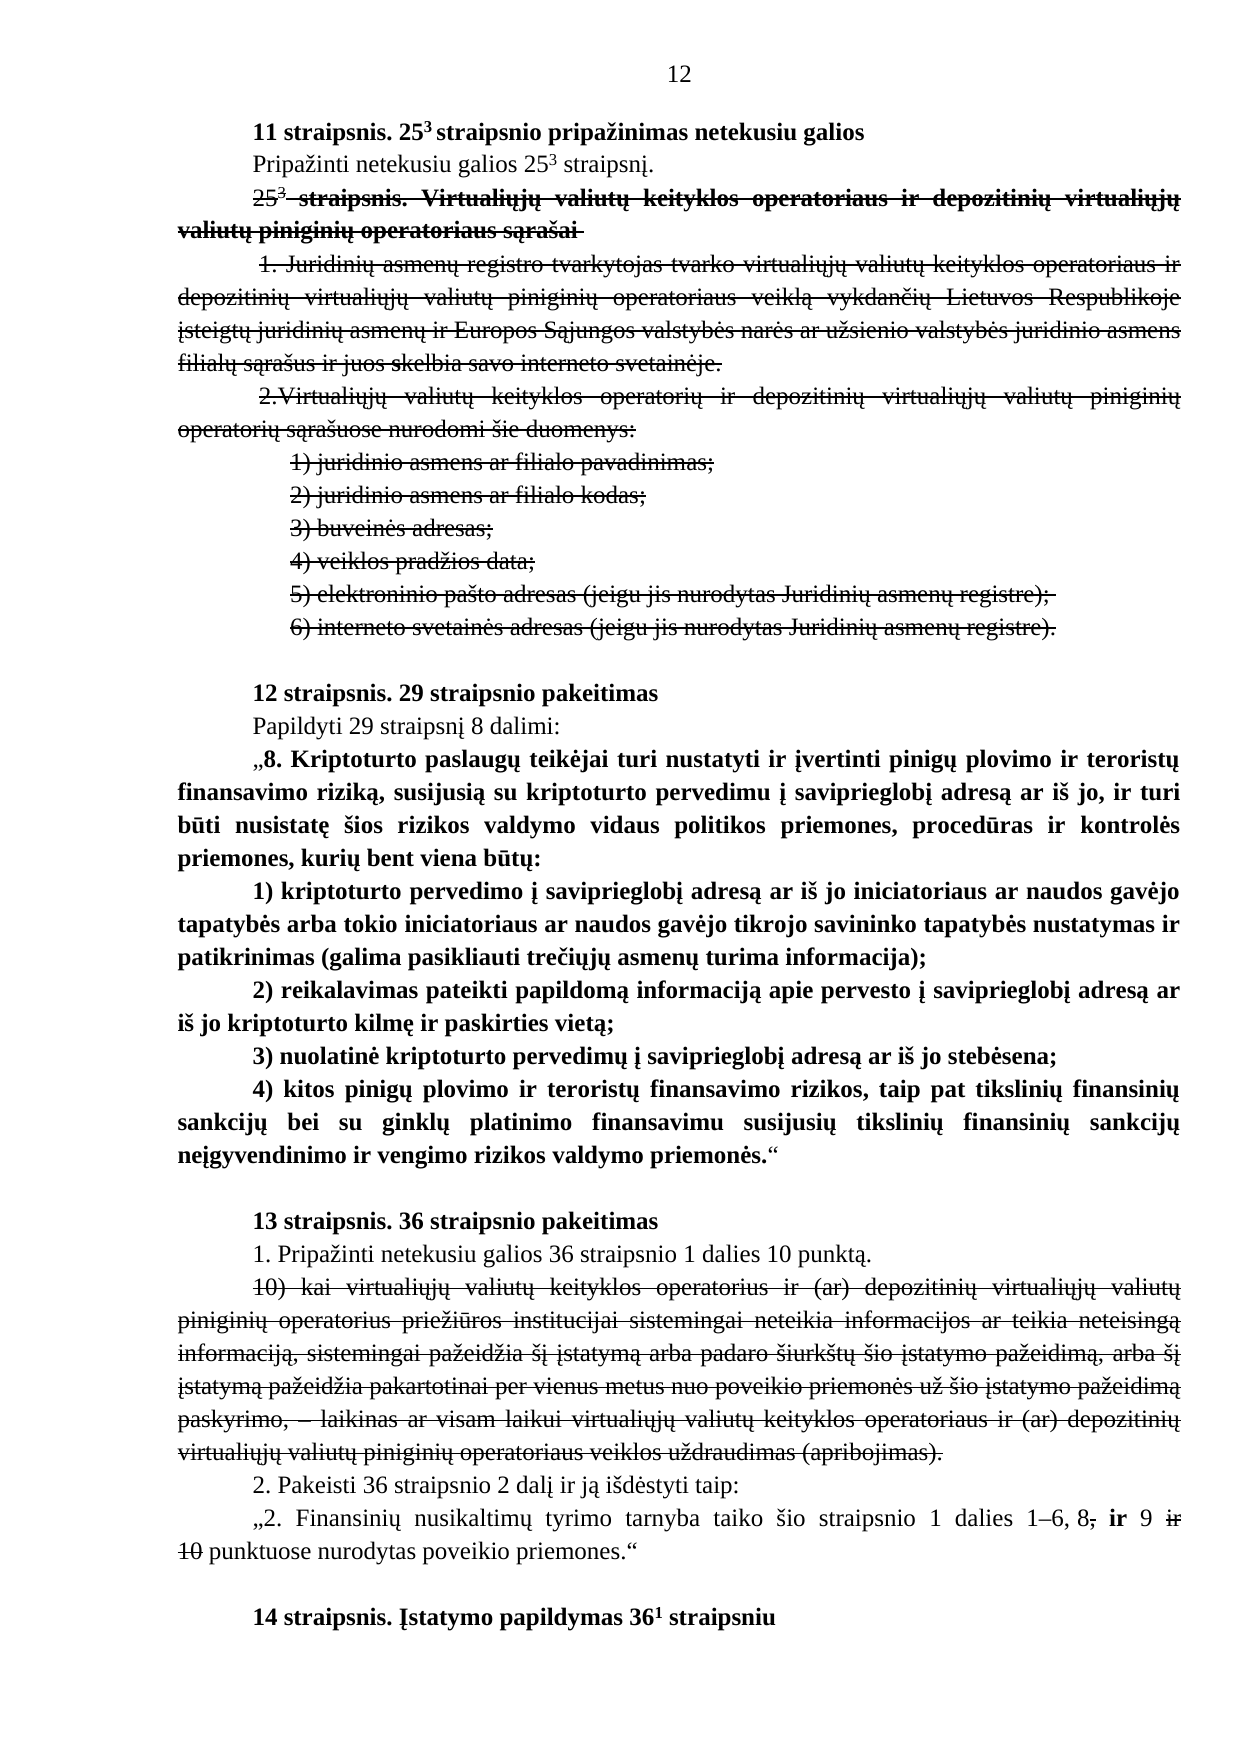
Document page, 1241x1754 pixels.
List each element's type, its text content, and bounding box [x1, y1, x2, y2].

text 11 straipsnis. 253 straipsnio pripažinimas netekusiu galios [177, 117, 1181, 145]
text 1) juridinio asmens ar filialo pavadinimas; [290, 447, 1181, 476]
text 10) kai virtualiųjų valiutų keityklos operatorius ir (ar) depozitinių virtualiųjų valiutų piniginių operatorius priežiūros institucijai sistemingai neteikia informacijos ar teikia neteisingą informaciją, sistemingai pažeidžia šį įstatymą arba padaro šiurkštų šio įstatymo pažeidimą, arba šį įstatymą pažeidžia pakartotinai per vienus metus nuo poveikio priemonės už šio įstatymo pažeidimą paskyrimo, – laikinas ar visam laikui virtualiųjų valiutų keityklos operatoriaus ir (ar) depozitinių virtualiųjų valiutų piniginių operatoriaus veiklos uždraudimas (apribojimas). [177, 1272, 1181, 1321]
text Pripažinti netekusiu galios 253 straipsnį. [177, 149, 1181, 178]
text 14 straipsnis. Įstatymo papildymas 361 straipsniu [177, 1602, 1181, 1631]
text 2.Virtualiųjų valiutų keityklos operatorių ir depozitinių virtualiųjų valiutų piniginių operatorių sąrašuose nurodomi šie duomenys: [177, 381, 1181, 442]
text 12 straipsnis. 29 straipsnio pakeitimas [177, 678, 1181, 707]
text 3) buveinės adresas; [290, 513, 1181, 542]
text „2. Finansinių nusikaltimų tyrimo tarnyba taiko šio straipsnio 1 dalies 1–6, 8, ir 9 ir 10 punktuose nurodytas poveikio priemones.“ [177, 1503, 1181, 1565]
text 6) interneto svetainės adresas (jeigu jis nurodytas Juridinių asmenų registre). [290, 612, 1181, 641]
text 10) kai virtualiųjų valiutų keityklos operatorius ir (ar) depozitinių virtualiųjų valiutų piniginių operatorius priežiūros institucijai sistemingai neteikia informacijos ar teikia neteisingą informaciją, sistemingai pažeidžia šį įstatymą arba padaro šiurkštų šio įstatymo pažeidimą, arba šį įstatymą pažeidžia pakartotinai per vienus metus nuo poveikio priemonės už šio įstatymo pažeidimą paskyrimo, – laikinas ar visam laikui virtualiųjų valiutų keityklos operatoriaus ir (ar) depozitinių virtualiųjų valiutų piniginių operatoriaus veiklos uždraudimas (apribojimas). [177, 1388, 1181, 1420]
text 1. Juridinių asmenų registro tvarkytojas tvarko virtualiųjų valiutų keityklos operatoriaus ir depozitinių virtualiųjų valiutų piniginių operatoriaus veiklą vykdančių Lietuvos Respublikoje įsteigtų juridinių asmenų ir Europos Sąjungos valstybės narės ar užsienio valstybės juridinio asmens filialų sąrašus ir juos skelbia savo interneto svetainėje. [177, 331, 1181, 376]
text 1. Pripažinti netekusiu galios 36 straipsnio 1 dalies 10 punktą. [177, 1239, 1181, 1268]
text 10) kai virtualiųjų valiutų keityklos operatorius ir (ar) depozitinių virtualiųjų valiutų piniginių operatorius priežiūros institucijai sistemingai neteikia informacijos ar teikia neteisingą informaciją, sistemingai pažeidžia šį įstatymą arba padaro šiurkštų šio įstatymo pažeidimą, arba šį įstatymą pažeidžia pakartotinai per vienus metus nuo poveikio priemonės už šio įstatymo pažeidimą paskyrimo, – laikinas ar visam laikui virtualiųjų valiutų keityklos operatoriaus ir (ar) depozitinių virtualiųjų valiutų piniginių operatoriaus veiklos uždraudimas (apribojimas). [177, 1421, 1181, 1466]
text 253 straipsnis. Virtualiųjų valiutų keityklos operatoriaus ir depozitinių virtualiųjų valiutų piniginių operatoriaus sąrašai [177, 183, 1181, 244]
text 4) kitos pinigų plovimo ir teroristų finansavimo rizikos, taip pat tikslinių finansinių sankcijų bei su ginklų platinimo finansavimu susijusių tikslinių finansinių sankcijų neįgyvendinimo ir vengimo rizikos valdymo priemonės.“ [177, 1074, 1181, 1169]
text 1. Juridinių asmenų registro tvarkytojas tvarko virtualiųjų valiutų keityklos operatoriaus ir depozitinių virtualiųjų valiutų piniginių operatoriaus veiklą vykdančių Lietuvos Respublikoje įsteigtų juridinių asmenų ir Europos Sąjungos valstybės narės ar užsienio valstybės juridinio asmens filialų sąrašus ir juos skelbia savo interneto svetainėje. [177, 249, 1181, 297]
text 13 straipsnis. 36 straipsnio pakeitimas [177, 1206, 1181, 1235]
text 5) elektroninio pašto adresas (jeigu jis nurodytas Juridinių asmenų registre); [290, 579, 1181, 608]
text 4) veiklos pradžios data; [290, 546, 1181, 574]
text 10) kai virtualiųjų valiutų keityklos operatorius ir (ar) depozitinių virtualiųjų valiutų piniginių operatorius priežiūros institucijai sistemingai neteikia informacijos ar teikia neteisingą informaciją, sistemingai pažeidžia šį įstatymą arba padaro šiurkštų šio įstatymo pažeidimą, arba šį įstatymą pažeidžia pakartotinai per vienus metus nuo poveikio priemonės už šio įstatymo pažeidimą paskyrimo, – laikinas ar visam laikui virtualiųjų valiutų keityklos operatoriaus ir (ar) depozitinių virtualiųjų valiutų piniginių operatoriaus veiklos uždraudimas (apribojimas). [177, 1322, 1181, 1354]
text Papildyti 29 straipsnį 8 dalimi: [177, 711, 1181, 740]
text 3) nuolatinė kriptoturto pervedimų į saviprieglobį adresą ar iš jo stebėsena; [177, 1041, 1181, 1070]
text 10) kai virtualiųjų valiutų keityklos operatorius ir (ar) depozitinių virtualiųjų valiutų piniginių operatorius priežiūros institucijai sistemingai neteikia informacijos ar teikia neteisingą informaciją, sistemingai pažeidžia šį įstatymą arba padaro šiurkštų šio įstatymo pažeidimą, arba šį įstatymą pažeidžia pakartotinai per vienus metus nuo poveikio priemonės už šio įstatymo pažeidimą paskyrimo, – laikinas ar visam laikui virtualiųjų valiutų keityklos operatoriaus ir (ar) depozitinių virtualiųjų valiutų piniginių operatoriaus veiklos uždraudimas (apribojimas). [177, 1355, 1181, 1387]
text 2) reikalavimas pateikti papildomą informaciją apie pervesto į saviprieglobį adresą ar iš jo kriptoturto kilmę ir paskirties vietą; [177, 975, 1181, 1037]
text 2. Pakeisti 36 straipsnio 2 dalį ir ją išdėstyti taip: [177, 1470, 1181, 1499]
text „8. Kriptoturto paslaugų teikėjai turi nustatyti ir įvertinti pinigų plovimo ir teroristų finansavimo riziką, susijusią su kriptoturto pervedimu į saviprieglobį adresą ar iš jo, ir turi būti nusistatę šios rizikos valdymo vidaus politikos priemones, procedūras ir kontrolės priemones, kurių bent viena būtų: [177, 744, 1181, 872]
text 1) kriptoturto pervedimo į saviprieglobį adresą ar iš jo iniciatoriaus ar naudos gavėjo tapatybės arba tokio iniciatoriaus ar naudos gavėjo tikrojo savininko tapatybės nustatymas ir patikrinimas (galima pasikliauti trečiųjų asmenų turima informacija); [177, 876, 1181, 971]
text 1. Juridinių asmenų registro tvarkytojas tvarko virtualiųjų valiutų keityklos operatoriaus ir depozitinių virtualiųjų valiutų piniginių operatoriaus veiklą vykdančių Lietuvos Respublikoje įsteigtų juridinių asmenų ir Europos Sąjungos valstybės narės ar užsienio valstybės juridinio asmens filialų sąrašus ir juos skelbia savo interneto svetainėje. [177, 298, 1181, 330]
text 2) juridinio asmens ar filialo kodas; [290, 480, 1181, 508]
